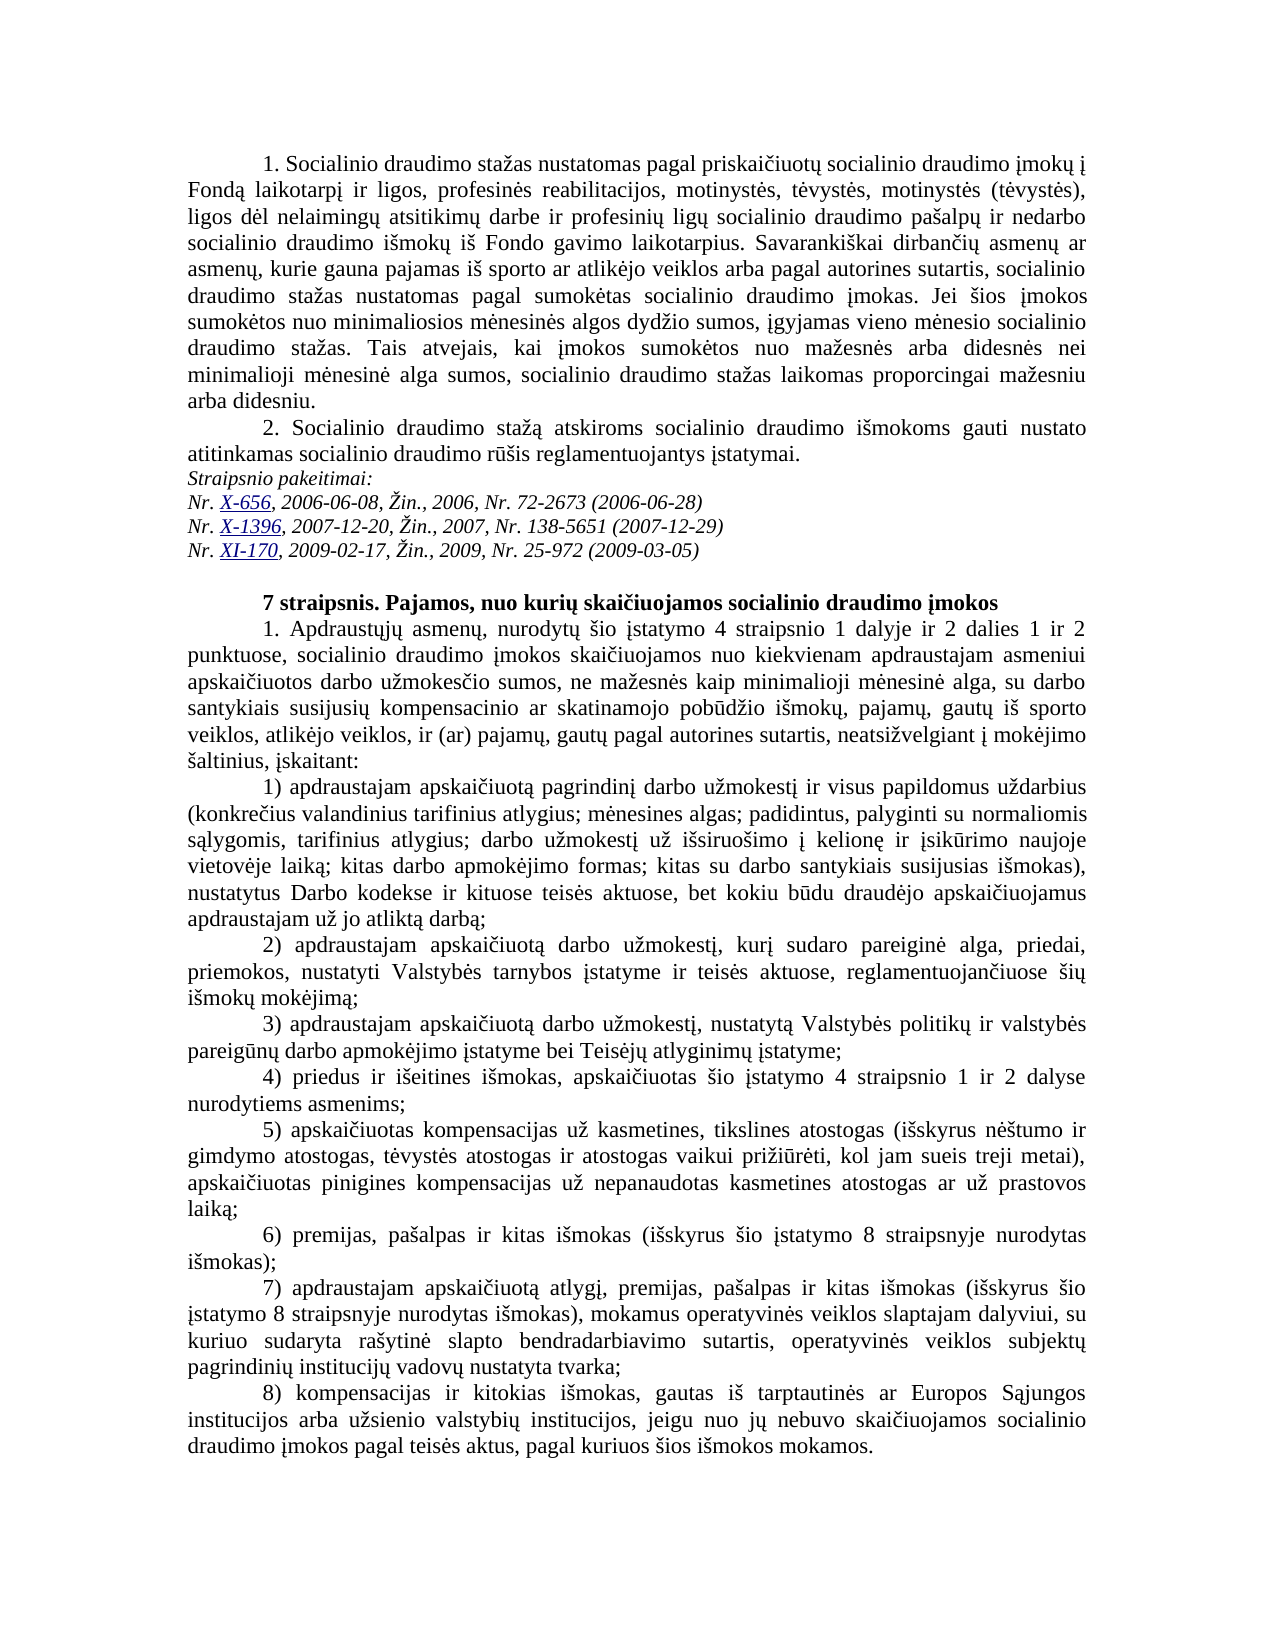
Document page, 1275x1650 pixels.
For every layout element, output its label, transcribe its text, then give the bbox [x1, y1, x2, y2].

text 2) apdraustajam apskaičiuotą darbo užmokestį, kurį sudaro pareiginė alga, priedai, priemokos, nustatyti Valstybės tarnybos įstatyme ir teisės aktuose, reglamentuojančiuose šių išmokų mokėjimą; [187, 931, 1087, 1011]
text 8) kompensacijas ir kitokias išmokas, gautas iš tarptautinės ar Europos Sąjungos institucijos arba užsienio valstybių institucijos, jeigu nuo jų nebuvo skaičiuojamos socialinio draudimo įmokos pagal teisės aktus, pagal kuriuos šios išmokos mokamos. [187, 1379, 1087, 1458]
text Straipsnio pakeitimai: [187, 466, 1088, 490]
text Nr. X-656, 2006-06-08, Žin., 2006, Nr. 72-2673 (2006-06-28) [187, 490, 1088, 514]
text 1. Socialinio draudimo stažas nustatomas pagal priskaičiuotų socialinio draudimo įmokų į Fondą laikotarpį ir ligos, profesinės reabilitacijos, motinystės, tėvystės, motinystės (tėvystės), ligos dėl nelaimingų atsitikimų darbe ir profesinių ligų socialinio draudimo pašalpų ir nedarbo socialinio draudimo išmokų iš Fondo gavimo laikotarpius. Savarankiškai dirbančių asmenų ar asmenų, kurie gauna pajamas iš sporto ar atlikėjo veiklos arba pagal autorines sutartis, socialinio draudimo stažas nustatomas pagal sumokėtas socialinio draudimo įmokas. Jei šios įmokos sumokėtos nuo minimaliosios mėnesinės algos dydžio sumos, įgyjamas vieno mėnesio socialinio draudimo stažas. Tais atvejais, kai įmokos sumokėtos nuo mažesnės arba didesnės nei minimalioji mėnesinė alga sumos, socialinio draudimo stažas laikomas proporcingai mažesniu arba didesniu. [187, 150, 1087, 413]
text 7 straipsnis. Pajamos, nuo kurių skaičiuojamos socialinio draudimo įmokos [187, 589, 1088, 615]
text Nr. X-1396, 2007-12-20, Žin., 2007, Nr. 138-5651 (2007-12-29) [187, 514, 1088, 538]
text 3) apdraustajam apskaičiuotą darbo užmokestį, nustatytą Valstybės politikų ir valstybės pareigūnų darbo apmokėjimo įstatyme bei Teisėjų atlyginimų įstatyme; [187, 1011, 1087, 1063]
text 7) apdraustajam apskaičiuotą atlygį, premijas, pašalpas ir kitas išmokas (išskyrus šio įstatymo 8 straipsnyje nurodytas išmokas), mokamus operatyvinės veiklos slaptajam dalyviui, su kuriuo sudaryta rašytinė slapto bendradarbiavimo sutartis, operatyvinės veiklos subjektų pagrindinių institucijų vadovų nustatyta tvarka; [187, 1274, 1087, 1379]
text 4) priedus ir išeitines išmokas, apskaičiuotas šio įstatymo 4 straipsnio 1 ir 2 dalyse nurodytiems asmenims; [187, 1063, 1087, 1116]
text 2. Socialinio draudimo stažą atskiroms socialinio draudimo išmokoms gauti nustato atitinkamas socialinio draudimo rūšis reglamentuojantys įstatymai. [187, 413, 1088, 466]
text 1. Apdraustųjų asmenų, nurodytų šio įstatymo 4 straipsnio 1 dalyje ir 2 dalies 1 ir 2 punktuose, socialinio draudimo įmokos skaičiuojamos nuo kiekvienam apdraustajam asmeniui apskaičiuotos darbo užmokesčio sumos, ne mažesnės kaip minimalioji mėnesinė alga, su darbo santykiais susijusių kompensacinio ar skatinamojo pobūdžio išmokų, pajamų, gautų iš sporto veiklos, atlikėjo veiklos, ir (ar) pajamų, gautų pagal autorines sutartis, neatsižvelgiant į mokėjimo šaltinius, įskaitant: [187, 615, 1087, 773]
text Nr. XI-170, 2009-02-17, Žin., 2009, Nr. 25-972 (2009-03-05) [187, 538, 1087, 562]
text 5) apskaičiuotas kompensacijas už kasmetines, tikslines atostogas (išskyrus nėštumo ir gimdymo atostogas, tėvystės atostogas ir atostogas vaikui prižiūrėti, kol jam sueis treji metai), apskaičiuotas pinigines kompensacijas už nepanaudotas kasmetines atostogas ar už prastovos laiką; [187, 1116, 1087, 1221]
text 1) apdraustajam apskaičiuotą pagrindinį darbo užmokestį ir visus papildomus uždarbius (konkrečius valandinius tarifinius atlygius; mėnesines algas; padidintus, palyginti su normaliomis sąlygomis, tarifinius atlygius; darbo užmokestį už išsiruošimo į kelionę ir įsikūrimo naujoje vietovėje laiką; kitas darbo apmokėjimo formas; kitas su darbo santykiais susijusias išmokas), nustatytus Darbo kodekse ir kituose teisės aktuose, bet kokiu būdu draudėjo apskaičiuojamus apdraustajam už jo atliktą darbą; [187, 773, 1087, 931]
text 6) premijas, pašalpas ir kitas išmokas (išskyrus šio įstatymo 8 straipsnyje nurodytas išmokas); [187, 1221, 1087, 1274]
